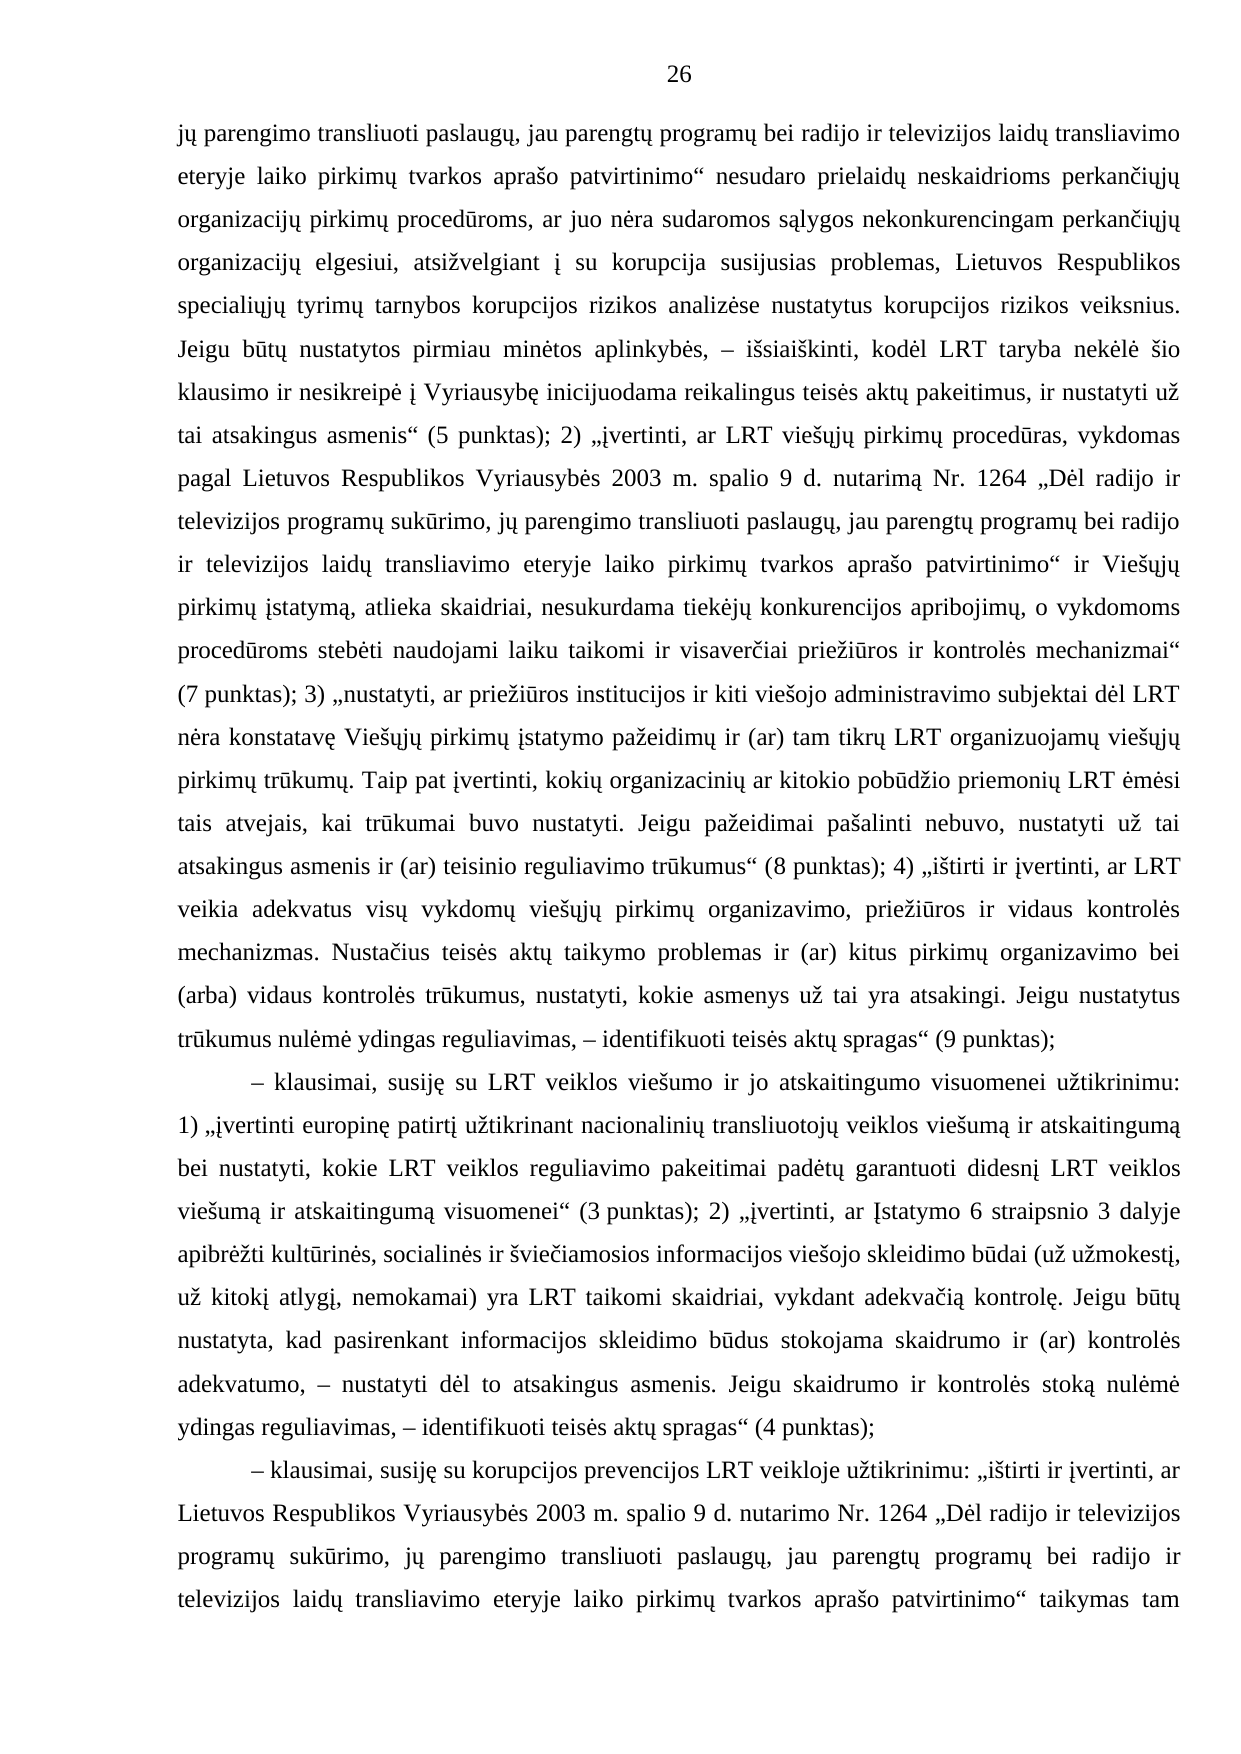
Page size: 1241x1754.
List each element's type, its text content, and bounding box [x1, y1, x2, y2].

text jų parengimo transliuoti paslaugų, jau parengtų programų bei radijo ir televizijos laidų transliavimo eteryje laiko pirkimų tvarkos aprašo patvirtinimo“ nesudaro prielaidų neskaidrioms perkančiųjų organizacijų pirkimų procedūroms, ar juo nėra sudaromos sąlygos nekonkurencingam perkančiųjų organizacijų elgesiui, atsižvelgiant į su korupcija susijusias problemas, Lietuvos Respublikos specialiųjų tyrimų tarnybos korupcijos rizikos analizėse nustatytus korupcijos rizikos veiksnius. Jeigu būtų nustatytos pirmiau minėtos aplinkybės, – išsiaiškinti, kodėl LRT taryba nekėlė šio klausimo ir nesikreipė į Vyriausybę inicijuodama reikalingus teisės aktų pakeitimus, ir nustatyti už tai atsakingus asmenis“ (5 punktas); 2) „įvertinti, ar LRT viešųjų pirkimų procedūras, vykdomas pagal Lietuvos Respublikos Vyriausybės 2003 m. spalio 9 d. nutarimą Nr. 1264 „Dėl radijo ir televizijos programų sukūrimo, jų parengimo transliuoti paslaugų, jau parengtų programų bei radijo ir televizijos laidų transliavimo eteryje laiko pirkimų tvarkos aprašo patvirtinimo“ ir Viešųjų pirkimų įstatymą, atlieka skaidriai, nesukurdama tiekėjų konkurencijos apribojimų, o vykdomoms procedūroms stebėti naudojami laiku taikomi ir visaverčiai priežiūros ir kontrolės mechanizmai“ (7 punktas); 3) „nustatyti, ar priežiūros institucijos ir kiti viešojo administravimo subjektai dėl LRT nėra konstatavę Viešųjų pirkimų įstatymo pažeidimų ir (ar) tam tikrų LRT organizuojamų viešųjų pirkimų trūkumų. Taip pat įvertinti, kokių organizacinių ar kitokio pobūdžio priemonių LRT ėmėsi tais atvejais, kai trūkumai buvo nustatyti. Jeigu pažeidimai pašalinti nebuvo, nustatyti už tai atsakingus asmenis ir (ar) teisinio reguliavimo trūkumus“ (8 punktas); 4) „ištirti ir įvertinti, ar LRT veikia adekvatus visų vykdomų viešųjų pirkimų organizavimo, priežiūros ir vidaus kontrolės mechanizmas. Nustačius teisės aktų taikymo problemas ir (ar) kitus pirkimų organizavimo bei (arba) vidaus kontrolės trūkumus, nustatyti, kokie asmenys už tai yra atsakingi. Jeigu nustatytus trūkumus nulėmė ydingas reguliavimas, – identifikuoti teisės aktų spragas“ (9 punktas); [177, 118, 1181, 1052]
text – klausimai, susiję su korupcijos prevencijos LRT veikloje užtikrinimu: „ištirti ir įvertinti, ar Lietuvos Respublikos Vyriausybės 2003 m. spalio 9 d. nutarimo Nr. 1264 „Dėl radijo ir televizijos programų sukūrimo, jų parengimo transliuoti paslaugų, jau parengtų programų bei radijo ir televizijos laidų transliavimo eteryje laiko pirkimų tvarkos aprašo patvirtinimo“ taikymas tam [177, 1455, 1181, 1613]
text – klausimai, susiję su LRT veiklos viešumo ir jo atskaitingumo visuomenei užtikrinimu: 1) „įvertinti europinę patirtį užtikrinant nacionalinių transliuotojų veiklos viešumą ir atskaitingumą bei nustatyti, kokie LRT veiklos reguliavimo pakeitimai padėtų garantuoti didesnį LRT veiklos viešumą ir atskaitingumą visuomenei“ (3 punktas); 2) „įvertinti, ar Įstatymo 6 straipsnio 3 dalyje apibrėžti kultūrinės, socialinės ir šviečiamosios informacijos viešojo skleidimo būdai (už užmokestį, už kitokį atlygį, nemokamai) yra LRT taikomi skaidriai, vykdant adekvačią kontrolę. Jeigu būtų nustatyta, kad pasirenkant informacijos skleidimo būdus stokojama skaidrumo ir (ar) kontrolės adekvatumo, – nustatyti dėl to atsakingus asmenis. Jeigu skaidrumo ir kontrolės stoką nulėmė ydingas reguliavimas, – identifikuoti teisės aktų spragas“ (4 punktas); [177, 1067, 1181, 1441]
